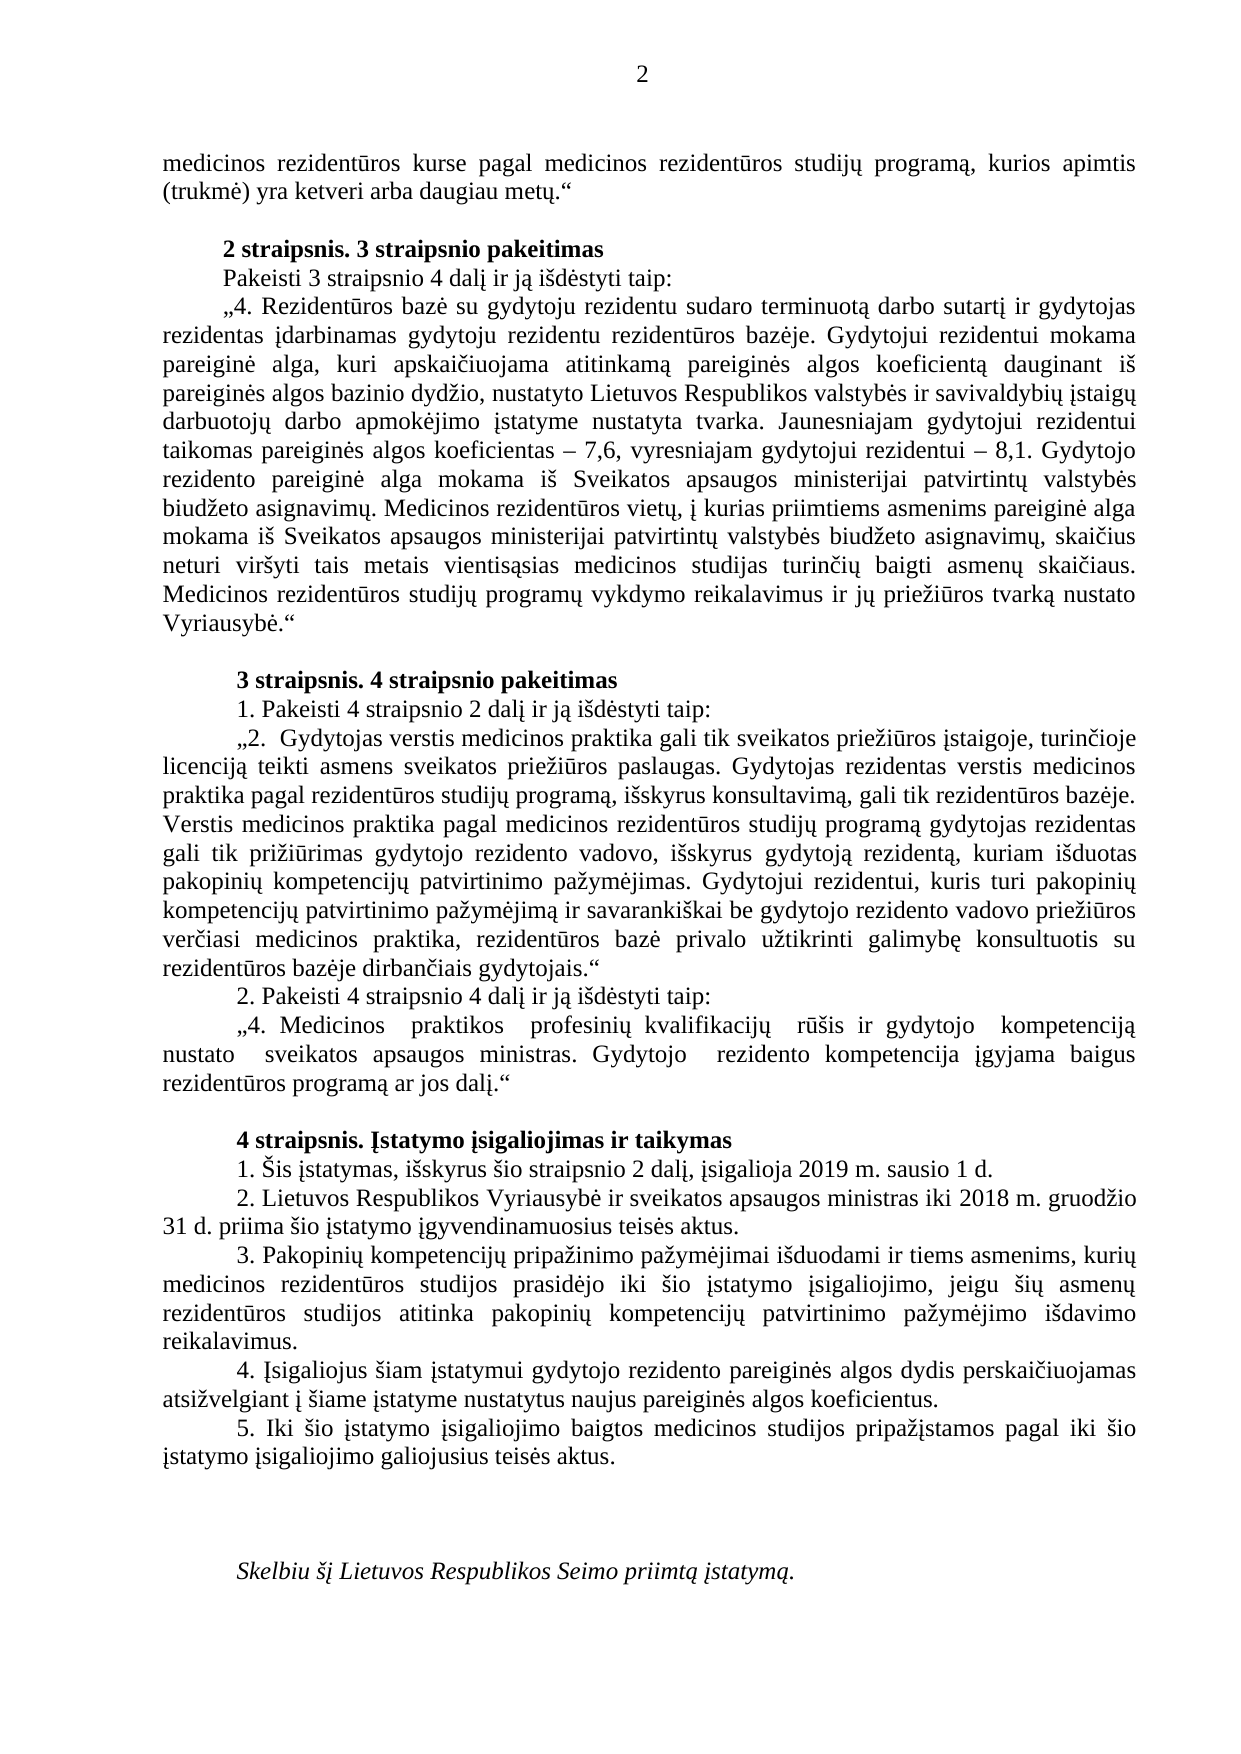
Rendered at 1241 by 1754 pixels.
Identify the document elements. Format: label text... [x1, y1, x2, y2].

text Skelbiu šį Lietuvos Respublikos Seimo priimtą įstatymą. [162, 1556, 1137, 1585]
text 1. Pakeisti 4 straipsnio 2 dalį ir ją išdėstyti taip: [162, 694, 1137, 723]
text 4 straipsnis. Įstatymo įsigaliojimas ir taikymas [162, 1125, 1137, 1154]
text 2 straipsnis. 3 straipsnio pakeitimas [162, 234, 1137, 263]
text „2. Gydytojas verstis medicinos praktika gali tik sveikatos priežiūros įstaigoje, turinčioje licenciją teikti asmens sveikatos priežiūros paslaugas. Gydytojas rezidentas verstis medicinos praktika pagal rezidentūros studijų programą, išskyrus konsultavimą, gali tik rezidentūros bazėje. Verstis medicinos praktika pagal medicinos rezidentūros studijų programą gydytojas rezidentas gali tik prižiūrimas gydytojo rezidento vadovo, išskyrus gydytoją rezidentą, kuriam išduotas pakopinių kompetencijų patvirtinimo pažymėjimas. Gydytojui rezidentui, kuris turi pakopinių kompetencijų patvirtinimo pažymėjimą ir savarankiškai be gydytojo rezidento vadovo priežiūros verčiasi medicinos praktika, rezidentūros bazė privalo užtikrinti galimybę konsultuotis su rezidentūros bazėje dirbančiais gydytojais.“ [162, 723, 1137, 981]
text 4. Įsigaliojus šiam įstatymui gydytojo rezidento pareiginės algos dydis perskaičiuojamas atsižvelgiant į šiame įstatyme nustatytus naujus pareiginės algos koeficientus. [162, 1355, 1137, 1413]
text „4. Rezidentūros bazė su gydytoju rezidentu sudaro terminuotą darbo sutartį ir gydytojas rezidentas įdarbinamas gydytoju rezidentu rezidentūros bazėje. Gydytojui rezidentui mokama pareiginė alga, kuri apskaičiuojama atitinkamą pareiginės algos koeficientą dauginant iš pareiginės algos bazinio dydžio, nustatyto Lietuvos Respublikos valstybės ir savivaldybių įstaigų darbuotojų darbo apmokėjimo įstatyme nustatyta tvarka. Jaunesniajam gydytojui rezidentui taikomas pareiginės algos koeficientas – 7,6, vyresniajam gydytojui rezidentui – 8,1. Gydytojo rezidento pareiginė alga mokama iš Sveikatos apsaugos ministerijai patvirtintų valstybės biudžeto asignavimų. Medicinos rezidentūros vietų, į kurias priimtiems asmenims pareiginė alga mokama iš Sveikatos apsaugos ministerijai patvirtintų valstybės biudžeto asignavimų, skaičius neturi viršyti tais metais vientisąsias medicinos studijas turinčių baigti asmenų skaičiaus. Medicinos rezidentūros studijų programų vykdymo reikalavimus ir jų priežiūros tvarką nustato Vyriausybė.“ [162, 291, 1137, 636]
text 3. Pakopinių kompetencijų pripažinimo pažymėjimai išduodami ir tiems asmenims, kurių medicinos rezidentūros studijos prasidėjo iki šio įstatymo įsigaliojimo, jeigu šių asmenų rezidentūros studijos atitinka pakopinių kompetencijų patvirtinimo pažymėjimo išdavimo reikalavimus. [162, 1240, 1137, 1355]
text 3 straipsnis. 4 straipsnio pakeitimas [162, 665, 1137, 694]
text 2. Pakeisti 4 straipsnio 4 dalį ir ją išdėstyti taip: [162, 981, 1137, 1010]
text „4. Medicinos praktikos profesinių kvalifikacijų rūšis ir gydytojo kompetenciją nustato sveikatos apsaugos ministras. Gydytojo rezidento kompetencija įgyjama baigus rezidentūros programą ar jos dalį.“ [162, 1010, 1137, 1096]
text Pakeisti 3 straipsnio 4 dalį ir ją išdėstyti taip: [162, 263, 1137, 291]
text 2. Lietuvos Respublikos Vyriausybė ir sveikatos apsaugos ministras iki 2018 m. gruodžio 31 d. priima šio įstatymo įgyvendinamuosius teisės aktus. [162, 1183, 1137, 1240]
text medicinos rezidentūros kurse pagal medicinos rezidentūros studijų programą, kurios apimtis (trukmė) yra ketveri arba daugiau metų.“ [162, 148, 1137, 205]
text 5. Iki šio įstatymo įsigaliojimo baigtos medicinos studijos pripažįstamos pagal iki šio įstatymo įsigaliojimo galiojusius teisės aktus. [162, 1413, 1137, 1470]
text 1. Šis įstatymas, išskyrus šio straipsnio 2 dalį, įsigalioja 2019 m. sausio 1 d. [162, 1154, 1137, 1183]
